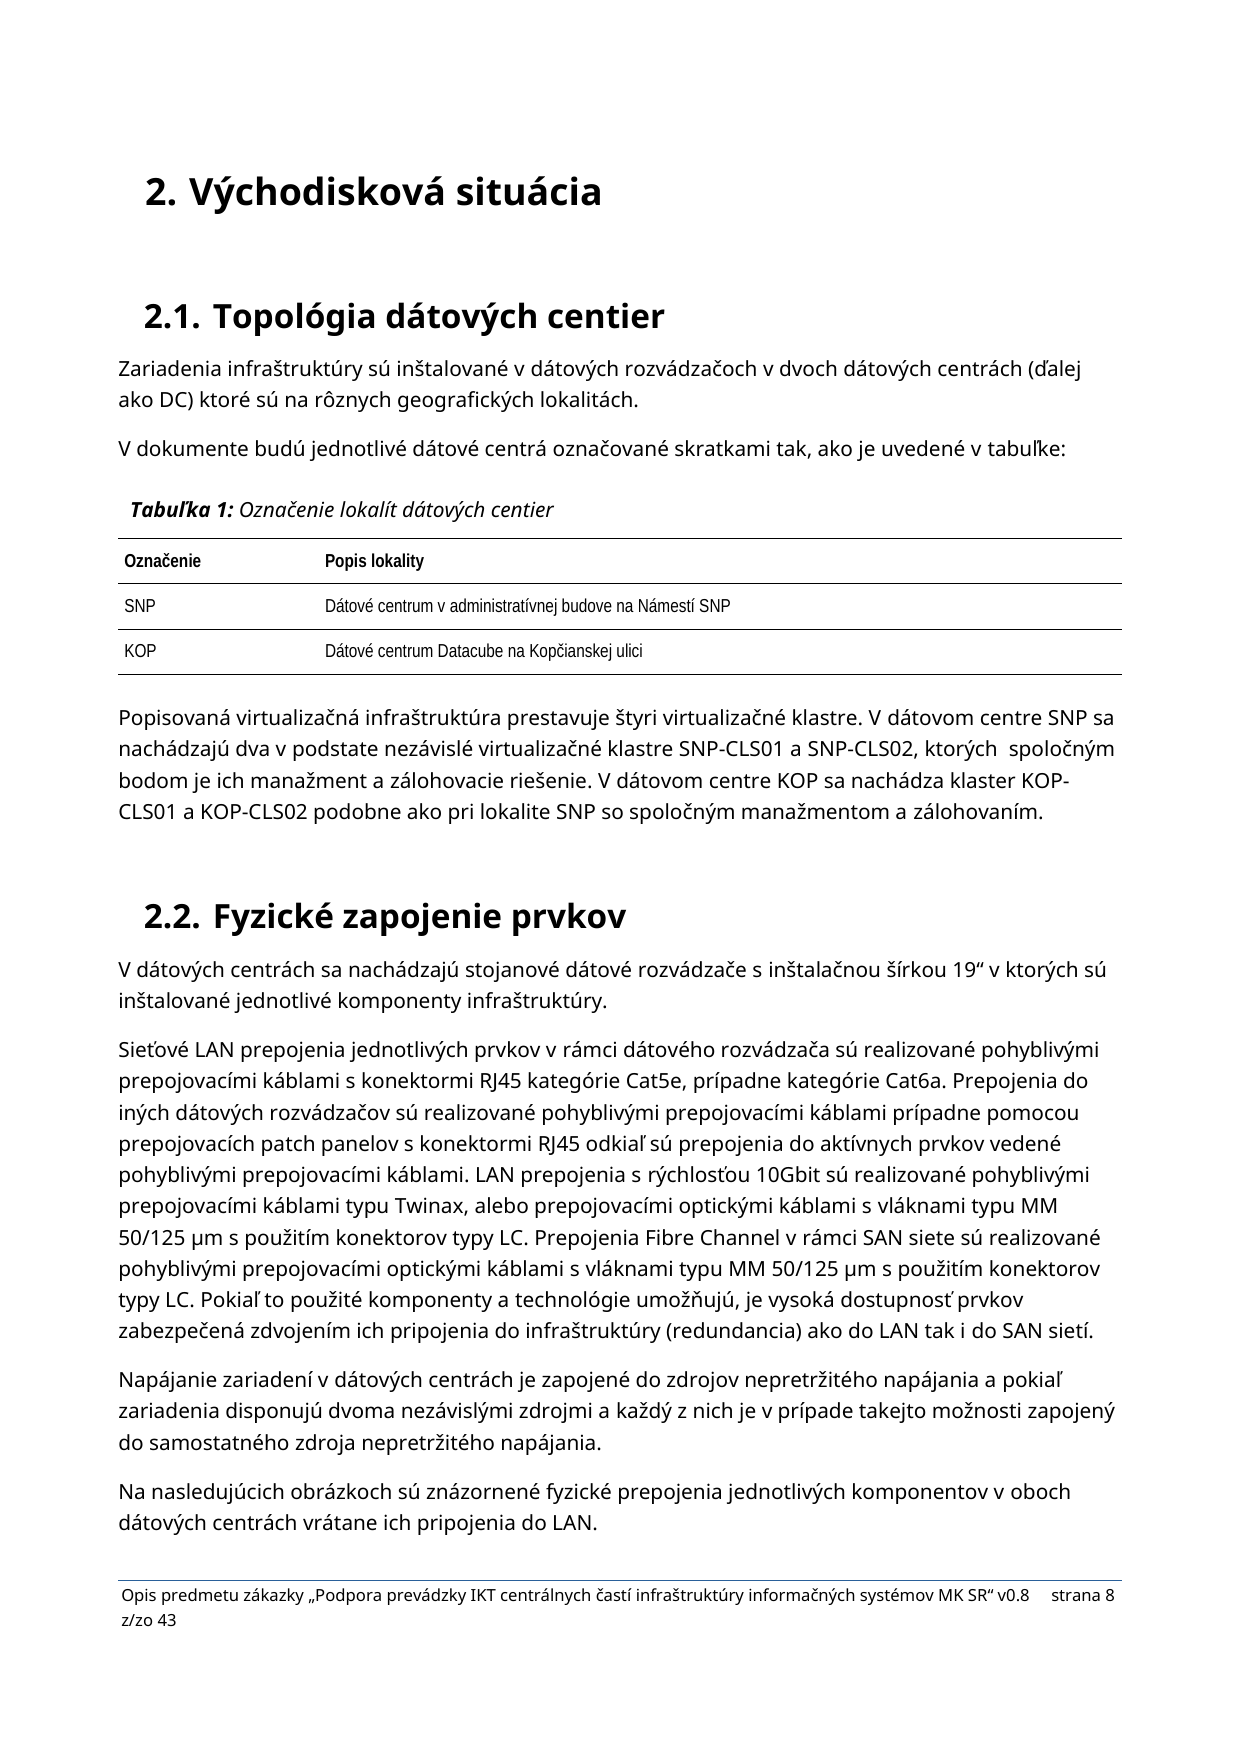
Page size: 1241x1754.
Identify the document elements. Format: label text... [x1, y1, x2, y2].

subtitle Fyzické zapojenie prvkov [118, 893, 1122, 939]
subtitle Topológia dátových centier [118, 292, 1122, 338]
text Sieťové LAN prepojenia jednotlivých prvkov v rámci dátového rozvádzača sú realizované pohyblivými prepojovacími káblami s konektormi RJ45 kategórie Cat5e, prípadne kategórie Cat6a. Prepojenia do iných dátových rozvádzačov sú realizované pohyblivými prepojovacími káblami prípadne pomocou prepojovacích patch panelov s konektormi RJ45 odkiaľ sú prepojenia do aktívnych prvkov vedené pohyblivými prepojovacími káblami. LAN prepojenia s rýchlosťou 10Gbit sú realizované pohyblivými prepojovacími káblami typu Twinax, alebo prepojovacími optickými káblami s vláknami typu MM 50/125 μm s použitím konektorov typy LC. Prepojenia Fibre Channel v rámci SAN siete sú realizované pohyblivými prepojovacími optickými káblami s vláknami typu MM 50/125 μm s použitím konektorov typy LC. Pokiaľ to použité komponenty a technológie umožňujú, je vysoká dostupnosť prvkov zabezpečená zdvojením ich pripojenia do infraštruktúry (redundancia) ako do LAN tak i do SAN sietí. [118, 1035, 1122, 1345]
table_header Označenie [118, 539, 319, 583]
table_cell Dátové centrum Datacube na Kopčianskej ulici [319, 630, 1122, 674]
table_header Popis lokality [319, 539, 1122, 583]
text Napájanie zariadení v dátových centrách je zapojené do zdrojov nepretržitého napájania a pokiaľ zariadenia disponujú dvoma nezávislými zdrojmi a každý z nich je v prípade takejto možnosti zapojený do samostatného zdroja nepretržitého napájania. [118, 1365, 1122, 1456]
text Na nasledujúcich obrázkoch sú znázornené fyzické prepojenia jednotlivých komponentov v oboch dátových centrách vrátane ich pripojenia do LAN. [118, 1477, 1122, 1537]
table_cell KOP [118, 630, 319, 674]
text V dokumente budú jednotlivé dátové centrá označované skratkami tak, ako je uvedené v tabuľke: [118, 434, 1122, 463]
text V dátových centrách sa nachádzajú stojanové dátové rozvádzače s inštalačnou šírkou 19“ v ktorých sú inštalované jednotlivé komponenty infraštruktúry. [118, 955, 1122, 1015]
subtitle Východisková situácia [118, 165, 1122, 216]
text Zariadenia infraštruktúry sú inštalované v dátových rozvádzačoch v dvoch dátových centrách (ďalej ako DC) ktoré sú na rôznych geografických lokalitách. [118, 354, 1122, 414]
table_cell SNP [118, 584, 319, 628]
table_cell Dátové centrum v administratívnej budove na Námestí SNP [319, 584, 1122, 628]
text Popisovaná virtualizačná infraštruktúra prestavuje štyri virtualizačné klastre. V dátovom centre SNP sa nachádzajú dva v podstate nezávislé virtualizačné klastre SNP-CLS01 a SNP-CLS02, ktorých spoločným bodom je ich manažment a zálohovacie riešenie. V dátovom centre KOP sa nachádza klaster KOP-CLS01 a KOP-CLS02 podobne ako pri lokalite SNP so spoločným manažmentom a zálohovaním. [118, 703, 1122, 826]
text Tabuľka 1: Označenie lokalít dátových centier [118, 483, 1122, 535]
